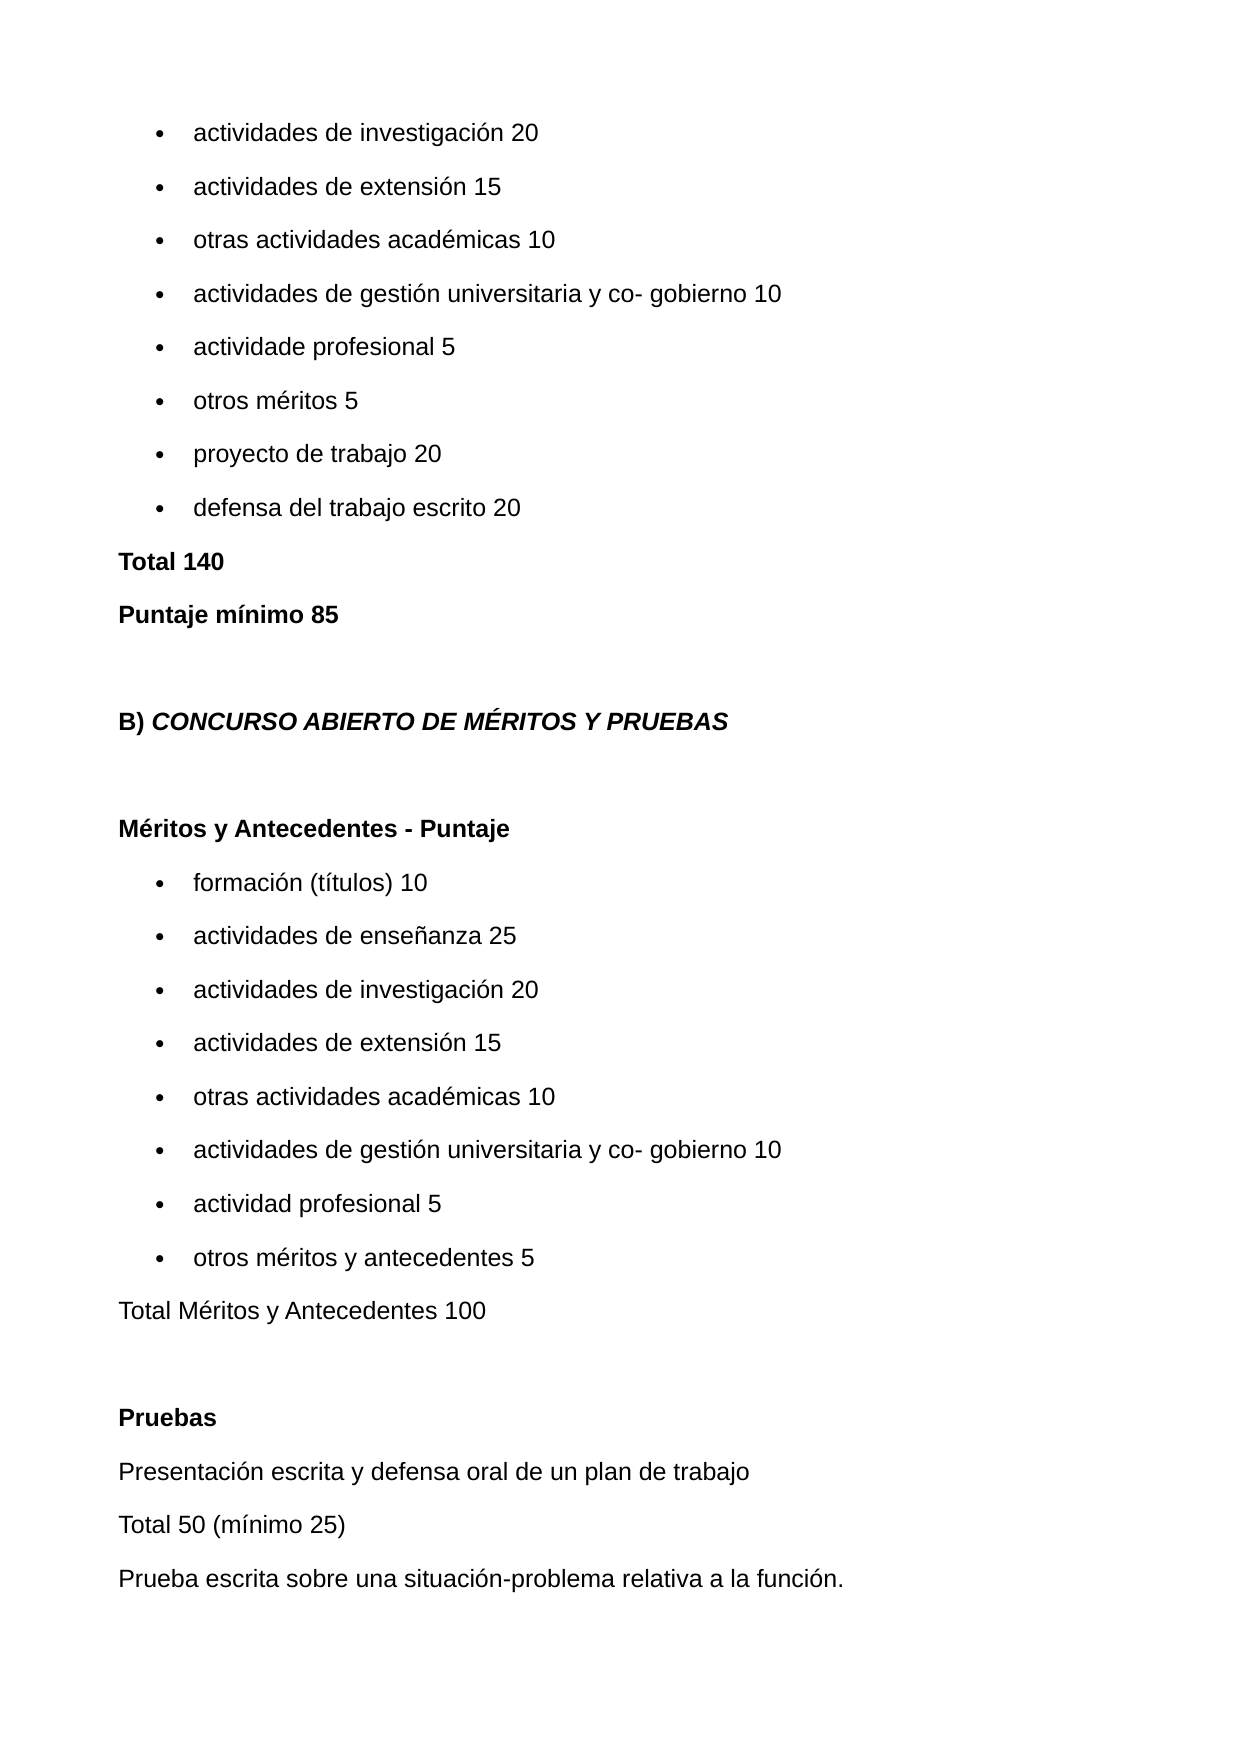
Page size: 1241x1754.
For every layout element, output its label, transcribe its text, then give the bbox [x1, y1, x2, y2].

list defensa del trabajo escrito 20 [156, 493, 1122, 522]
list actividades de extensión 15 [156, 1028, 1122, 1057]
text Total 140 [118, 546, 1122, 575]
text Presentación escrita y defensa oral de un plan de trabajo [118, 1457, 1122, 1485]
list formación (títulos) 10 [156, 868, 1122, 896]
text Total 50 (mínimo 25) [118, 1510, 1122, 1539]
text Total Méritos y Antecedentes 100 [118, 1296, 1122, 1325]
list otros méritos 5 [156, 386, 1122, 414]
list actividades de gestión universitaria y co- gobierno 10 [156, 279, 1122, 307]
text Prueba escrita sobre una situación-problema relativa a la función. [118, 1564, 1122, 1592]
list actividades de gestión universitaria y co- gobierno 10 [156, 1135, 1122, 1164]
text B) CONCURSO ABIERTO DE MÉRITOS Y PRUEBAS [118, 707, 1122, 736]
list proyecto de trabajo 20 [156, 439, 1122, 468]
text Méritos y Antecedentes - Puntaje [118, 814, 1122, 843]
list actividad profesional 5 [156, 1189, 1122, 1218]
list actividades de investigación 20 [156, 975, 1122, 1003]
list otros méritos y antecedentes 5 [156, 1242, 1122, 1271]
list otras actividades académicas 10 [156, 1082, 1122, 1111]
list actividades de extensión 15 [156, 172, 1122, 200]
text Puntaje mínimo 85 [118, 600, 1122, 629]
list actividade profesional 5 [156, 332, 1122, 361]
list otras actividades académicas 10 [156, 225, 1122, 254]
list actividades de investigación 20 [156, 118, 1122, 147]
text Pruebas [118, 1403, 1122, 1432]
list actividades de enseñanza 25 [156, 921, 1122, 950]
